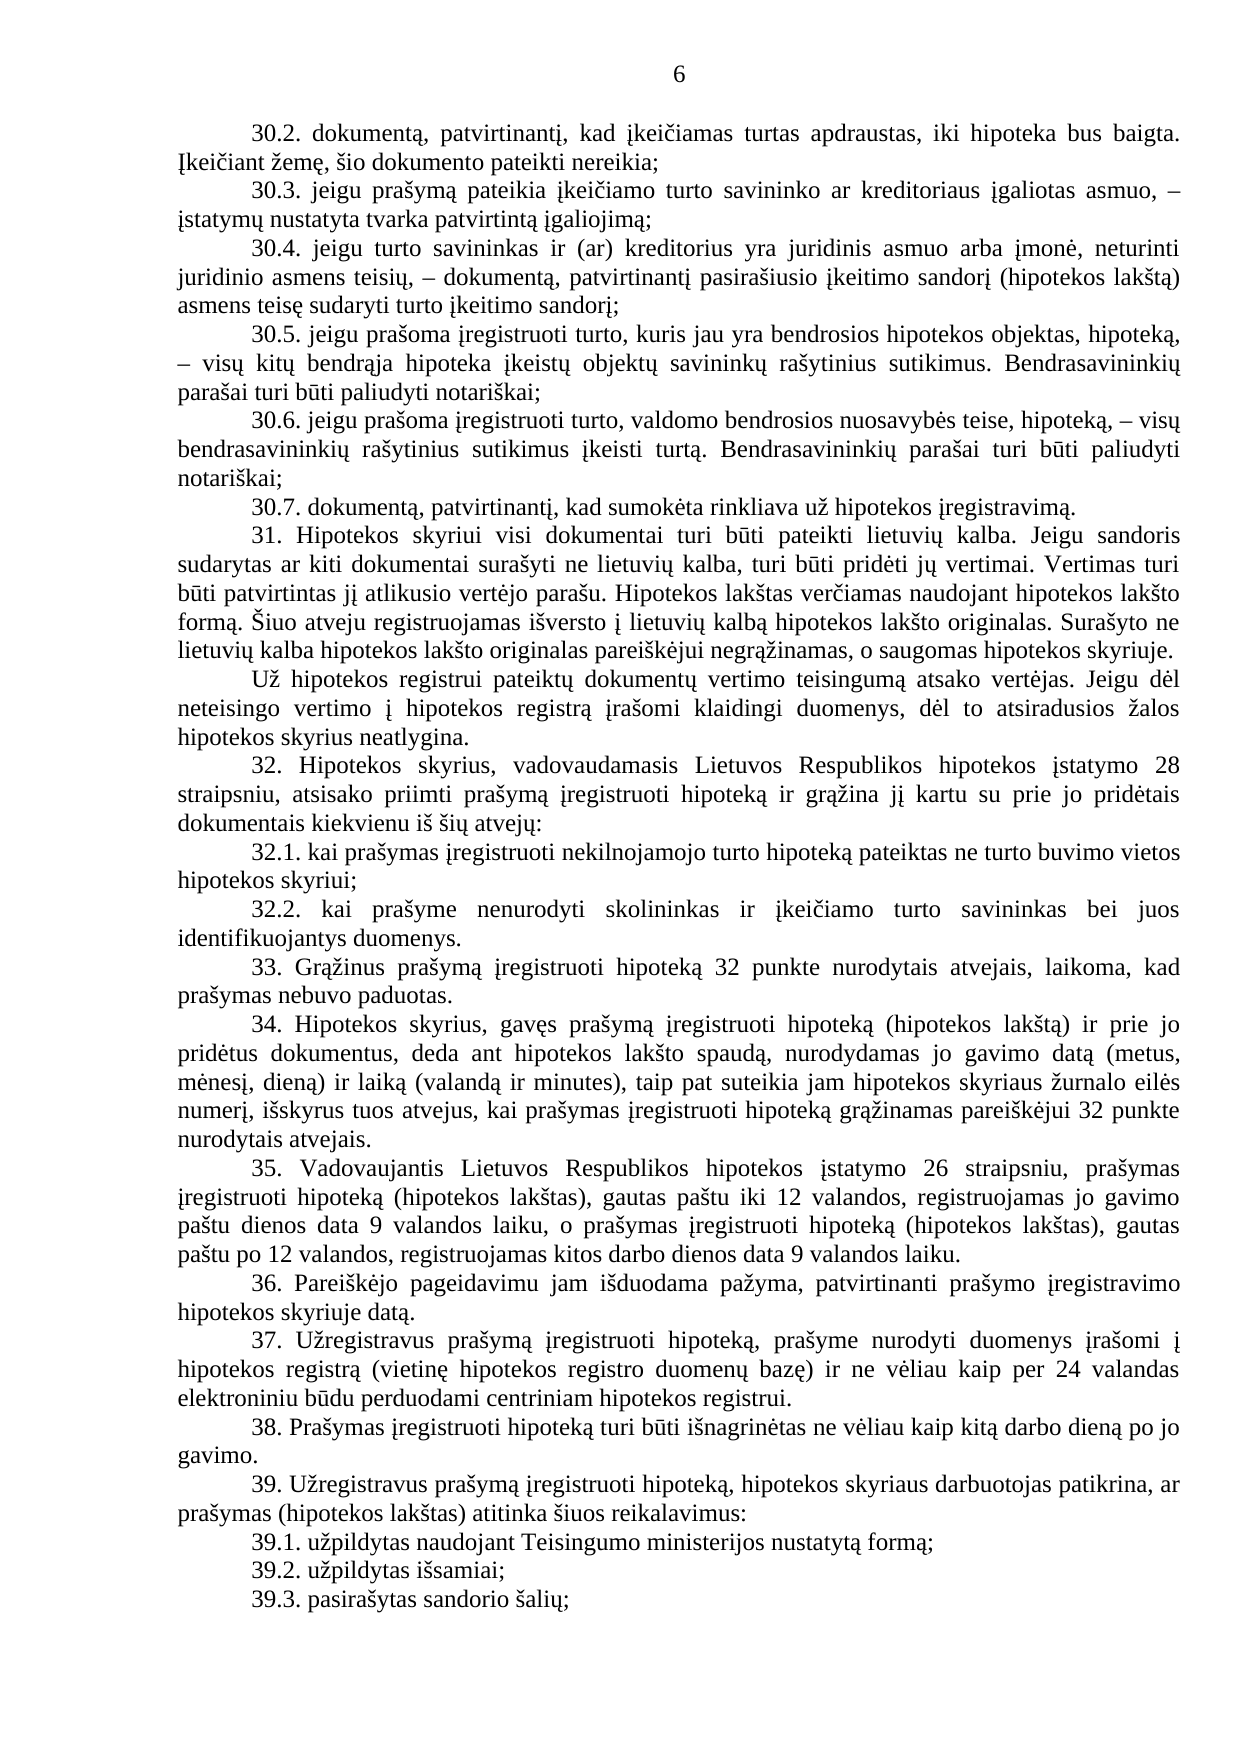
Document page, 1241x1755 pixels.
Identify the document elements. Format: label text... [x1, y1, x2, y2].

text Už hipotekos registrui pateiktų dokumentų vertimo teisingumą atsako vertėjas. Jeigu dėl neteisingo vertimo į hipotekos registrą įrašomi klaidingi duomenys, dėl to atsiradusios žalos hipotekos skyrius neatlygina. [177, 664, 1181, 751]
text 39.1. užpildytas naudojant Teisingumo ministerijos nustatytą formą; [177, 1527, 1181, 1556]
text 39.3. pasirašytas sandorio šalių; [177, 1584, 1181, 1613]
text 38. Prašymas įregistruoti hipoteką turi būti išnagrinėtas ne vėliau kaip kitą darbo dieną po jo gavimo. [177, 1412, 1181, 1469]
text 39. Užregistravus prašymą įregistruoti hipoteką, hipotekos skyriaus darbuotojas patikrina, ar prašymas (hipotekos lakštas) atitinka šiuos reikalavimus: [177, 1469, 1181, 1527]
text 30.6. jeigu prašoma įregistruoti turto, valdomo bendrosios nuosavybės teise, hipoteką, – visų bendrasavininkių rašytinius sutikimus įkeisti turtą. Bendrasavininkių parašai turi būti paliudyti notariškai; [177, 406, 1181, 492]
text 34. Hipotekos skyrius, gavęs prašymą įregistruoti hipoteką (hipotekos lakštą) ir prie jo pridėtus dokumentus, deda ant hipotekos lakšto spaudą, nurodydamas jo gavimo datą (metus, mėnesį, dieną) ir laiką (valandą ir minutes), taip pat suteikia jam hipotekos skyriaus žurnalo eilės numerį, išskyrus tuos atvejus, kai prašymas įregistruoti hipoteką grąžinamas pareiškėjui 32 punkte nurodytais atvejais. [177, 1009, 1181, 1153]
text 30.4. jeigu turto savininkas ir (ar) kreditorius yra juridinis asmuo arba įmonė, neturinti juridinio asmens teisių, – dokumentą, patvirtinantį pasirašiusio įkeitimo sandorį (hipotekos lakštą) asmens teisę sudaryti turto įkeitimo sandorį; [177, 233, 1181, 319]
text 37. Užregistravus prašymą įregistruoti hipoteką, prašyme nurodyti duomenys įrašomi į hipotekos registrą (vietinę hipotekos registro duomenų bazę) ir ne vėliau kaip per 24 valandas elektroniniu būdu perduodami centriniam hipotekos registrui. [177, 1326, 1181, 1412]
text 31. Hipotekos skyriui visi dokumentai turi būti pateikti lietuvių kalba. Jeigu sandoris sudarytas ar kiti dokumentai surašyti ne lietuvių kalba, turi būti pridėti jų vertimai. Vertimas turi būti patvirtintas jį atlikusio vertėjo parašu. Hipotekos lakštas verčiamas naudojant hipotekos lakšto formą. Šiuo atveju registruojamas išversto į lietuvių kalbą hipotekos lakšto originalas. Surašyto ne lietuvių kalba hipotekos lakšto originalas pareiškėjui negrąžinamas, o saugomas hipotekos skyriuje. [177, 521, 1181, 664]
text 33. Grąžinus prašymą įregistruoti hipoteką 32 punkte nurodytais atvejais, laikoma, kad prašymas nebuvo paduotas. [177, 952, 1181, 1009]
text 32. Hipotekos skyrius, vadovaudamasis Lietuvos Respublikos hipotekos įstatymo 28 straipsniu, atsisako priimti prašymą įregistruoti hipoteką ir grąžina jį kartu su prie jo pridėtais dokumentais kiekvienu iš šių atvejų: [177, 751, 1181, 837]
text 30.2. dokumentą, patvirtinantį, kad įkeičiamas turtas apdraustas, iki hipoteka bus baigta. Įkeičiant žemę, šio dokumento pateikti nereikia; [177, 118, 1181, 176]
text 32.2. kai prašyme nenurodyti skolininkas ir įkeičiamo turto savininkas bei juos identifikuojantys duomenys. [177, 894, 1181, 952]
text 30.3. jeigu prašymą pateikia įkeičiamo turto savininko ar kreditoriaus įgaliotas asmuo, – įstatymų nustatyta tvarka patvirtintą įgaliojimą; [177, 176, 1181, 233]
text 30.5. jeigu prašoma įregistruoti turto, kuris jau yra bendrosios hipotekos objektas, hipoteką, – visų kitų bendrąja hipoteka įkeistų objektų savininkų rašytinius sutikimus. Bendrasavininkių parašai turi būti paliudyti notariškai; [177, 319, 1181, 406]
text 32.1. kai prašymas įregistruoti nekilnojamojo turto hipoteką pateiktas ne turto buvimo vietos hipotekos skyriui; [177, 837, 1181, 894]
text 30.7. dokumentą, patvirtinantį, kad sumokėta rinkliava už hipotekos įregistravimą. [177, 492, 1181, 521]
text 39.2. užpildytas išsamiai; [177, 1556, 1181, 1584]
text 36. Pareiškėjo pageidavimu jam išduodama pažyma, patvirtinanti prašymo įregistravimo hipotekos skyriuje datą. [177, 1268, 1181, 1326]
text 35. Vadovaujantis Lietuvos Respublikos hipotekos įstatymo 26 straipsniu, prašymas įregistruoti hipoteką (hipotekos lakštas), gautas paštu iki 12 valandos, registruojamas jo gavimo paštu dienos data 9 valandos laiku, o prašymas įregistruoti hipoteką (hipotekos lakštas), gautas paštu po 12 valandos, registruojamas kitos darbo dienos data 9 valandos laiku. [177, 1153, 1181, 1268]
